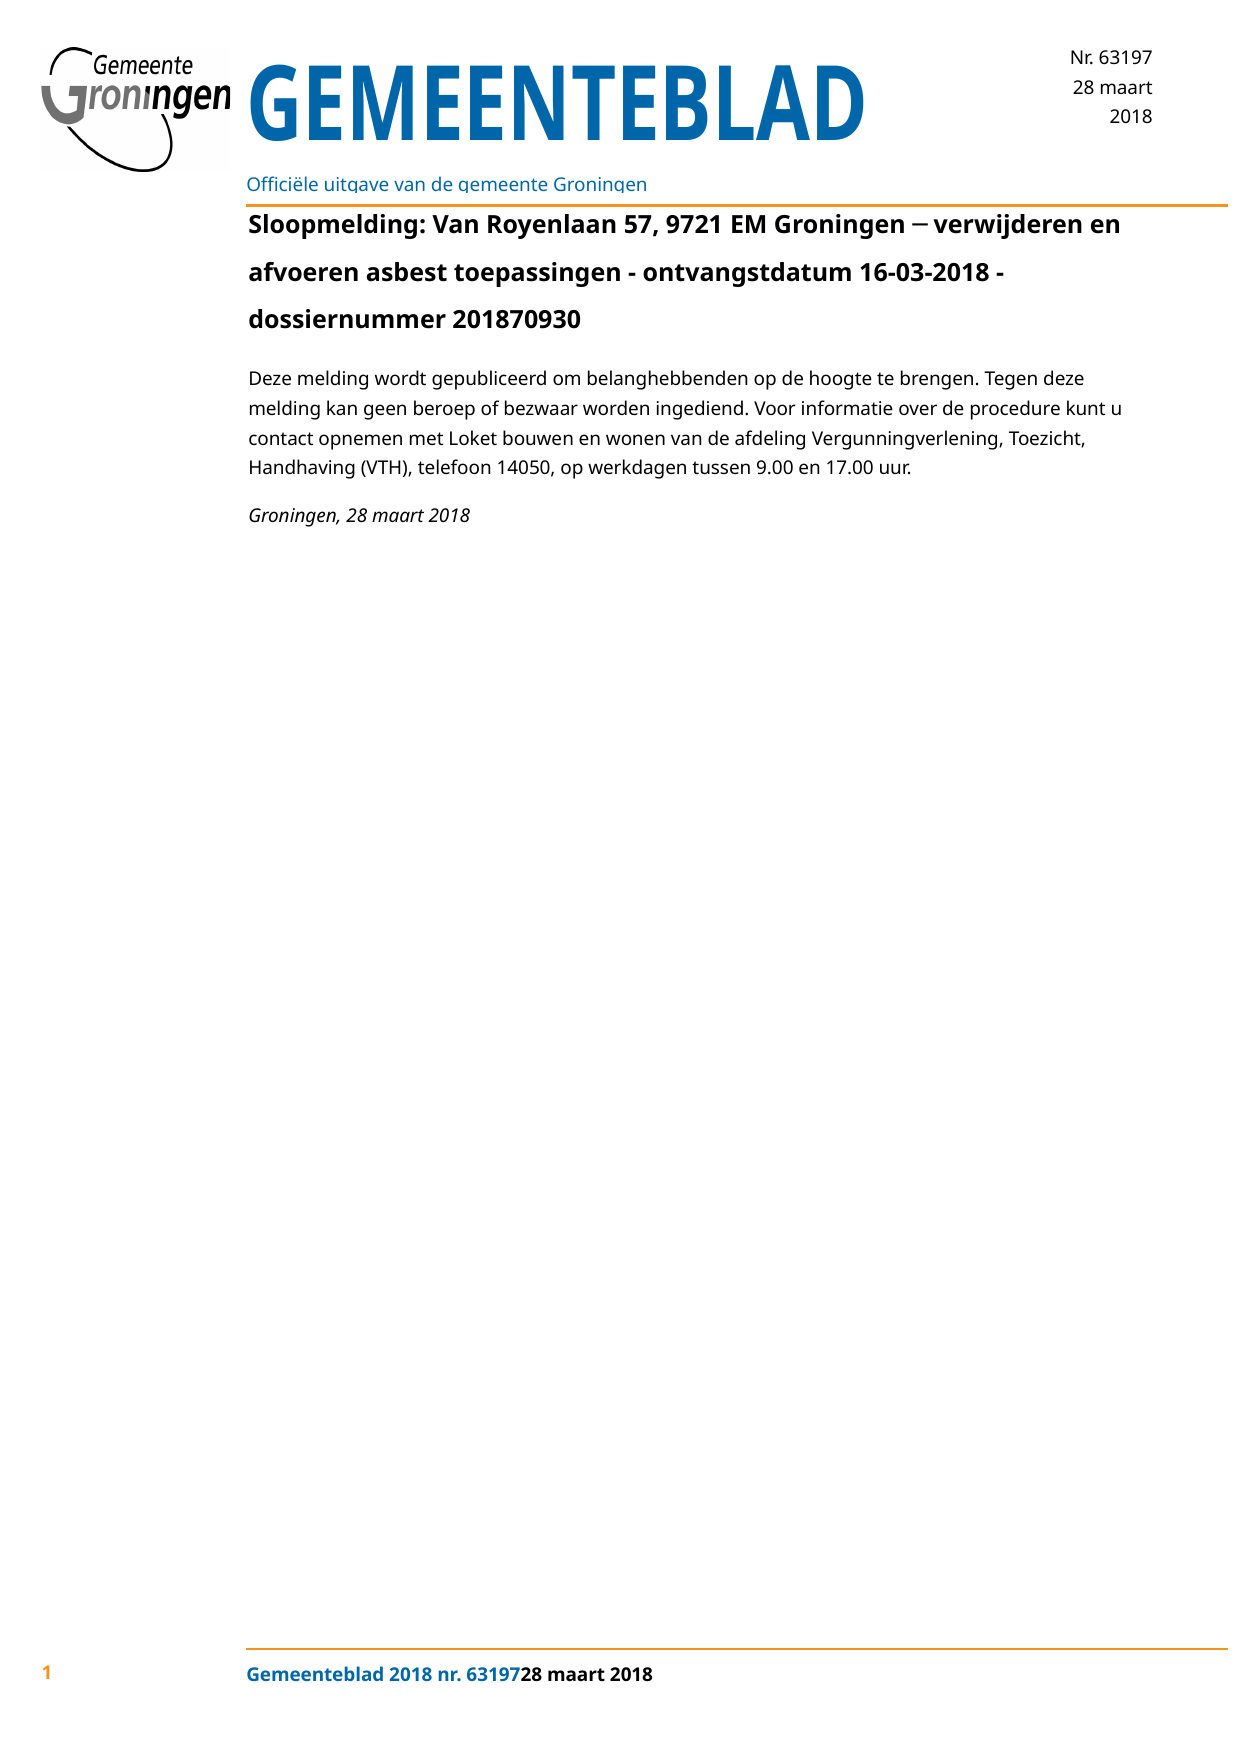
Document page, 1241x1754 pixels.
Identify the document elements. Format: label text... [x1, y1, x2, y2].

text Groningen, 28 maart 2018 [248, 502, 1152, 528]
text Deze melding wordt gepubliceerd om belanghebbenden op de hoogte te brengen. Tegen deze melding kan geen beroep of bezwaar worden ingediend. Voor informatie over de procedure kunt u contact opnemen met Loket bouwen en wonen van de afdeling Vergunningverlening, Toezicht, Handhaving (VTH), telefoon 14050, op werkdagen tussen 9.00 en 17.00 uur. [248, 366, 1152, 480]
text Sloopmelding: Van Royenlaan 57, 9721 EM Groningen ─ verwijderen en afvoeren asbest toepassingen - ontvangstdatum 16-03-2018 - dossiernummer 201870930 [248, 207, 1152, 336]
picture [41, 47, 231, 172]
